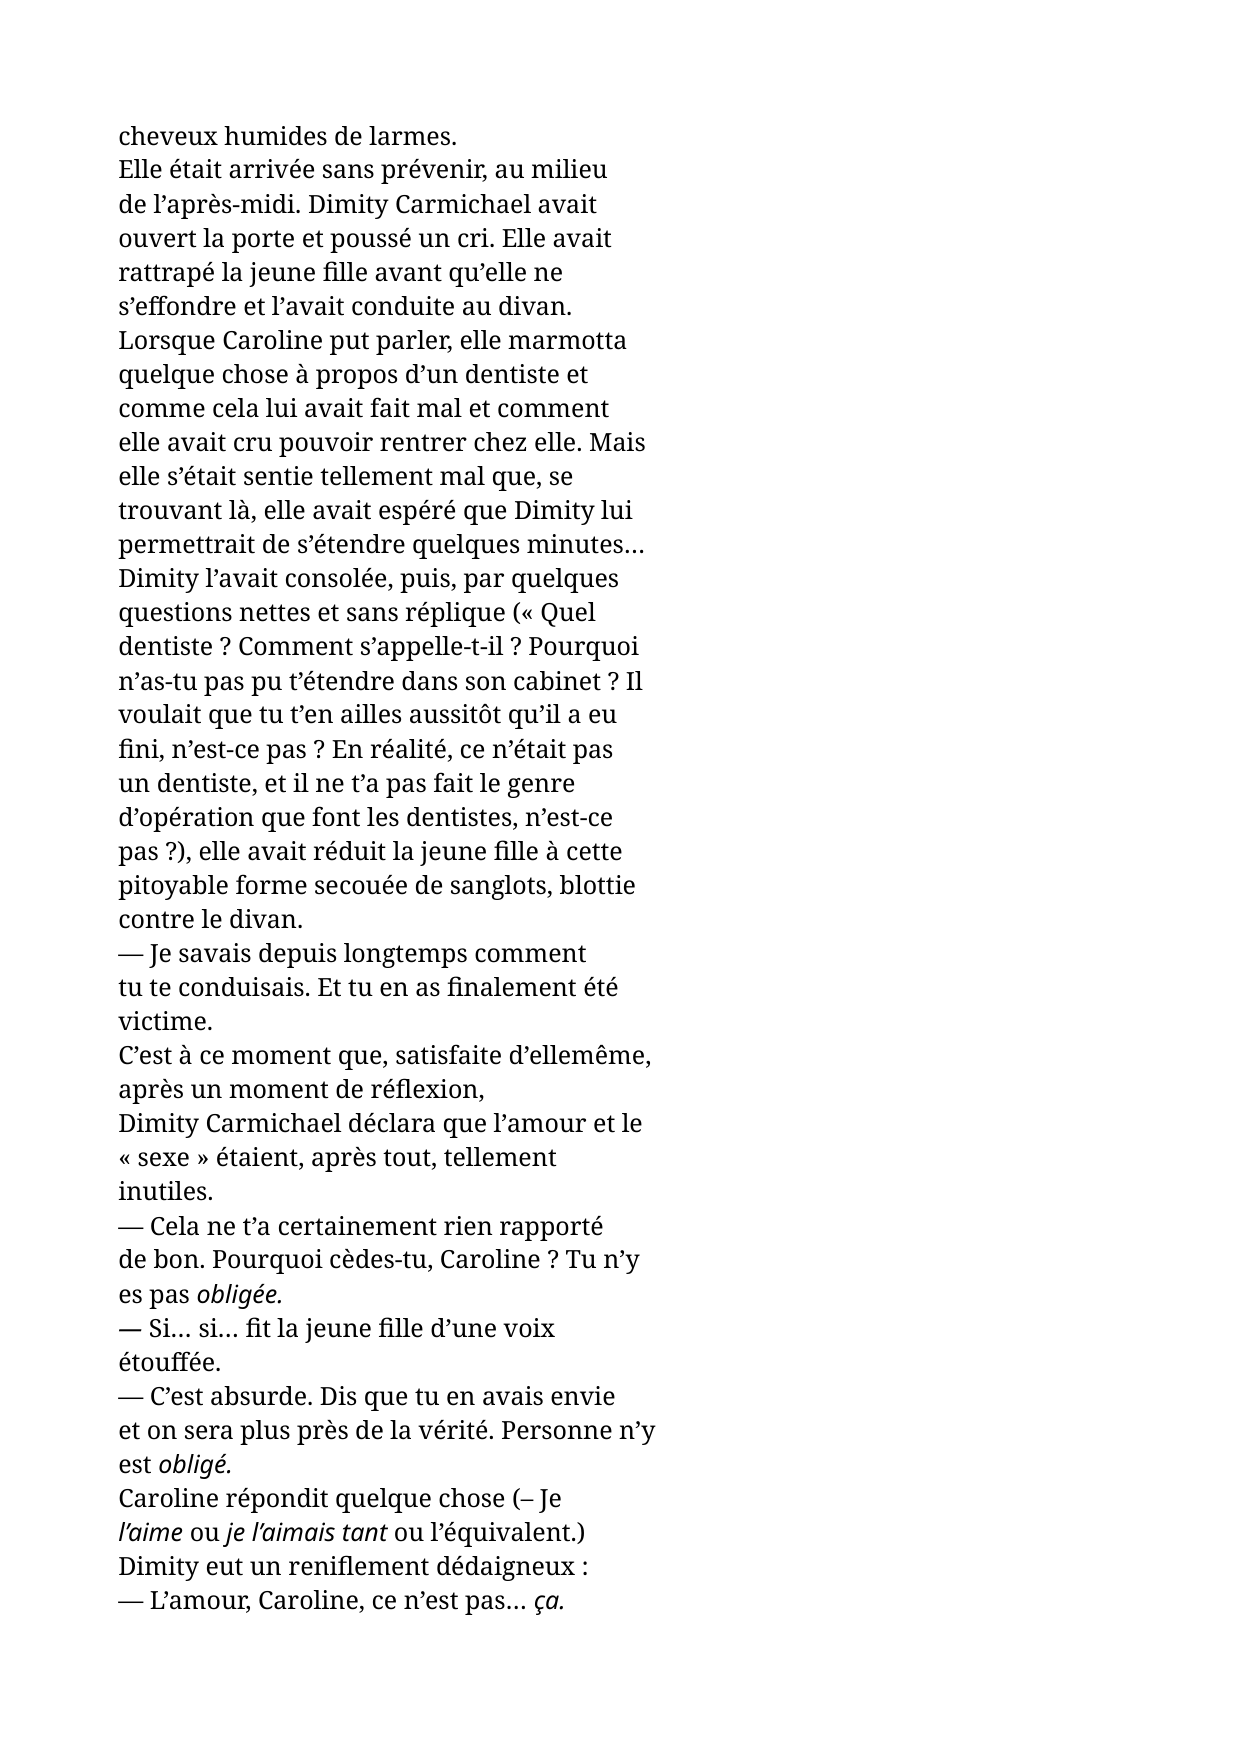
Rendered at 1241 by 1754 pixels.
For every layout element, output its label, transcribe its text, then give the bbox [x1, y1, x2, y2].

text n’as-tu pas pu t’étendre dans son cabinet ? Il [118, 663, 1122, 697]
text permettrait de s’étendre quelques minutes… [118, 527, 1122, 561]
text cheveux humides de larmes. [118, 118, 1122, 152]
text pas ?), elle avait réduit la jeune fille à cette [118, 833, 1122, 867]
text C’est à ce moment que, satisfaite d’ellemême, [118, 1038, 1122, 1072]
text Dimity Carmichael déclara que l’amour et le [118, 1106, 1122, 1140]
text de l’après-midi. Dimity Carmichael avait [118, 186, 1122, 220]
text voulait que tu t’en ailles aussitôt qu’il a eu [118, 697, 1122, 731]
text victime. [118, 1004, 1122, 1038]
text après un moment de réflexion, [118, 1072, 1122, 1106]
text elle avait cru pouvoir rentrer chez elle. Mais [118, 425, 1122, 459]
text de bon. Pourquoi cèdes-tu, Caroline ? Tu n’y [118, 1242, 1122, 1276]
text d’opération que font les dentistes, n’est-ce [118, 799, 1122, 833]
text elle s’était sentie tellement mal que, se [118, 459, 1122, 493]
text comme cela lui avait fait mal et comment [118, 391, 1122, 425]
text — C’est absurde. Dis que tu en avais envie [118, 1378, 1122, 1412]
text l’aime ou je l’aimais tant ou l’équivalent.) [118, 1515, 1122, 1549]
text inutiles. [118, 1174, 1122, 1208]
text pitoyable forme secouée de sanglots, blottie [118, 867, 1122, 902]
text dentiste ? Comment s’appelle-t-il ? Pourquoi [118, 629, 1122, 663]
text Elle était arrivée sans prévenir, au milieu [118, 152, 1122, 186]
text fini, n’est-ce pas ? En réalité, ce n’était pas [118, 731, 1122, 765]
text — Si… si… fit la jeune fille d’une voix [118, 1310, 1122, 1344]
text « sexe » étaient, après tout, tellement [118, 1140, 1122, 1174]
text ouvert la porte et poussé un cri. Elle avait [118, 220, 1122, 254]
text est obligé. [118, 1447, 1122, 1481]
text rattrapé la jeune fille avant qu’elle ne [118, 254, 1122, 288]
text étouffée. [118, 1344, 1122, 1378]
text — Je savais depuis longtemps comment [118, 936, 1122, 970]
text — L’amour, Caroline, ce n’est pas… ça. [118, 1583, 1122, 1617]
text Dimity l’avait consolée, puis, par quelques [118, 561, 1122, 595]
text Caroline répondit quelque chose (– Je [118, 1481, 1122, 1515]
text contre le divan. [118, 902, 1122, 936]
text Dimity eut un reniflement dédaigneux : [118, 1549, 1122, 1583]
text tu te conduisais. Et tu en as finalement été [118, 970, 1122, 1004]
text trouvant là, elle avait espéré que Dimity lui [118, 493, 1122, 527]
text un dentiste, et il ne t’a pas fait le genre [118, 765, 1122, 799]
text Lorsque Caroline put parler, elle marmotta [118, 322, 1122, 357]
text — Cela ne t’a certainement rien rapporté [118, 1208, 1122, 1242]
text quelque chose à propos d’un dentiste et [118, 357, 1122, 391]
text questions nettes et sans réplique (« Quel [118, 595, 1122, 629]
text s’effondre et l’avait conduite au divan. [118, 288, 1122, 322]
text et on sera plus près de la vérité. Personne n’y [118, 1412, 1122, 1447]
text es pas obligée. [118, 1276, 1122, 1310]
